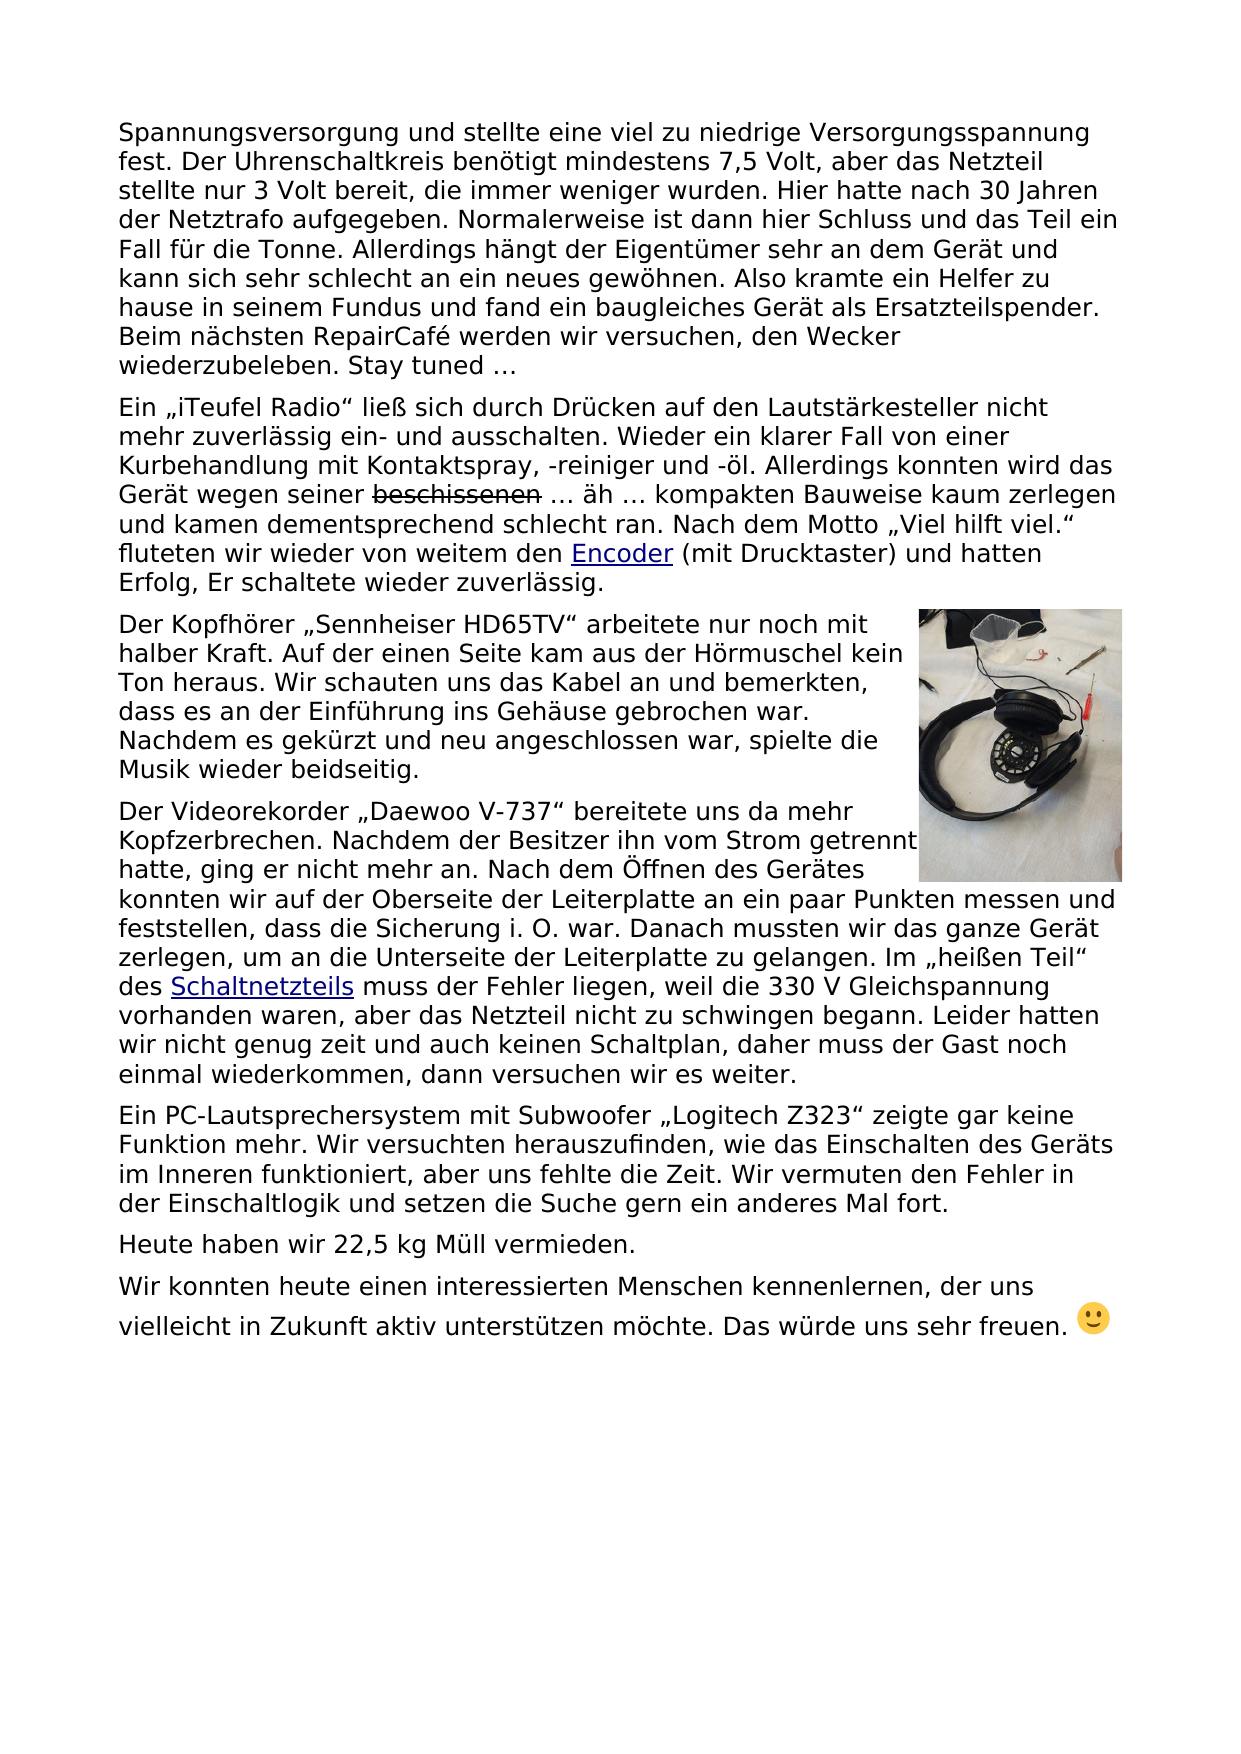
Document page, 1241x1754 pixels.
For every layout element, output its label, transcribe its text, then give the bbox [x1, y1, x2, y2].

text Heute haben wir 22,5 kg Müll vermieden. [118, 1231, 1122, 1260]
text Der Kopfhörer „Sennheiser HD65TV“ arbeitete nur noch mit halber Kraft. Auf der einen Seite kam aus der Hörmuschel kein Ton heraus. Wir schauten uns das Kabel an und bemerkten, dass es an der Einführung ins Gehäuse gebrochen war. Nachdem es gekürzt und neu angeschlossen war, spielte die Musik wieder beidseitig. [118, 610, 918, 785]
text Ein „iTeufel Radio“ ließ sich durch Drücken auf den Lautstärkesteller nicht mehr zuverlässig ein- und ausschalten. Wieder ein klarer Fall von einer Kurbehandlung mit Kontaktspray, -reiniger und -öl. Allerdings konnten wird das Gerät wegen seiner beschissenen … äh … kompakten Bauweise kaum zerlegen und kamen dementsprechend schlecht ran. Nach dem Motto „Viel hilft viel.“ fluteten wir wieder von weitem den Encoder (mit Drucktaster) und hatten Erfolg, Er schaltete wieder zuverlässig. [118, 393, 1122, 597]
picture [918, 609, 1123, 882]
text Ein PC-Lautsprechersystem mit Subwoofer „Logitech Z323“ zeigte gar keine Funktion mehr. Wir versuchten herauszufinden, wie das Einschalten des Geräts im Inneren funktioniert, aber uns fehlte die Zeit. Wir vermuten den Fehler in der Einschaltlogik und setzen die Suche gern ein anderes Mal fort. [118, 1101, 1122, 1218]
text Spannungsversorgung und stellte eine viel zu niedrige Versorgungsspannung fest. Der Uhrenschaltkreis benötigt mindestens 7,5 Volt, aber das Netzteil stellte nur 3 Volt bereit, die immer weniger wurden. Hier hatte nach 30 Jahren der Netztrafo aufgegeben. Normalerweise ist dann hier Schluss und das Teil ein Fall für die Tonne. Allerdings hängt der Eigentümer sehr an dem Gerät und kann sich sehr schlecht an ein neues gewöhnen. Also kramte ein Helfer zu hause in seinem Fundus und fand ein baugleiches Gerät als Ersatzteilspender. Beim nächsten RepairCafé werden wir versuchen, den Wecker wiederzubeleben. Stay tuned … [118, 118, 1122, 381]
text Wir konnten heute einen interessierten Menschen kennenlernen, der uns vielleicht in Zukunft aktiv unterstützen möchte. Das würde uns sehr freuen. [118, 1272, 1122, 1341]
text Der Videorekorder „Daewoo V-737“ bereitete uns da mehr Kopfzerbrechen. Nachdem der Besitzer ihn vom Strom getrennt hatte, ging er nicht mehr an. Nach dem Öffnen des Gerätes konnten wir auf der Oberseite der Leiterplatte an ein paar Punkten messen und feststellen, dass die Sicherung i. O. war. Danach mussten wir das ganze Gerät zerlegen, um an die Unterseite der Leiterplatte zu gelangen. Im „heißen Teil“ des Schaltnetzteils muss der Fehler liegen, weil die 330 V Gleichspannung vorhanden waren, aber das Netzteil nicht zu schwingen begann. Leider hatten wir nicht genug zeit und auch keinen Schaltplan, daher muss der Gast noch einmal wiederkommen, dann versuchen wir es weiter. [118, 797, 1122, 1089]
